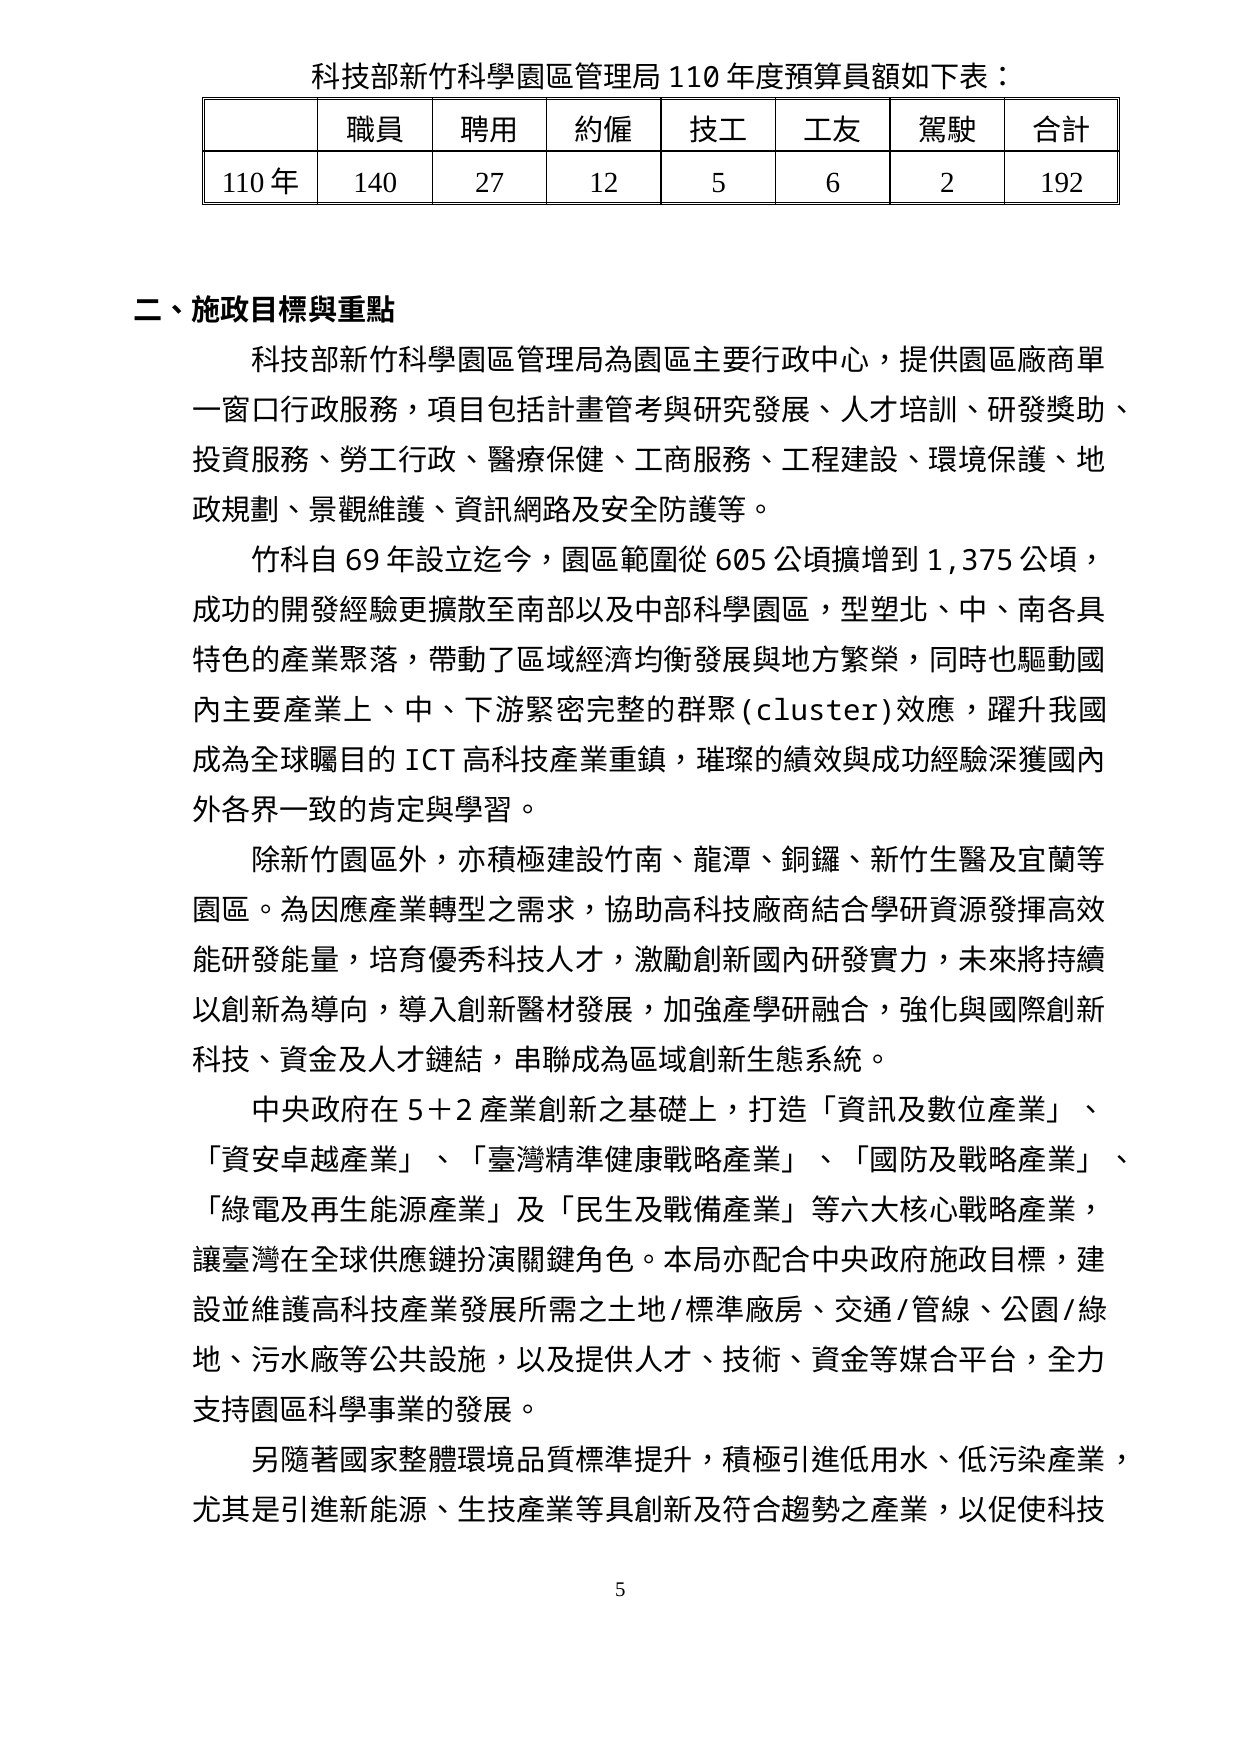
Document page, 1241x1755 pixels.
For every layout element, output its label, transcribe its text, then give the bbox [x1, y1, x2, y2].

table_header 聘用 [433, 100, 546, 150]
table_cell 2 [891, 152, 1004, 202]
table_cell 192 [1005, 152, 1117, 202]
table_cell 110年 [205, 152, 317, 202]
text 另隨著國家整體環境品質標準提升，積極引進低用水、低污染產業，尤其是引進新能源、生技產業等具創新及符合趨勢之產業，以促使科技與環境共榮與永續發展。 [192, 1430, 1107, 1530]
text 二、施政目標與重點 [133, 280, 1107, 330]
table_header 技工 [662, 100, 775, 150]
table_cell 27 [433, 152, 546, 202]
table_header 駕駛 [891, 100, 1004, 150]
table_header 職員 [318, 100, 432, 150]
table_header 工友 [776, 100, 889, 150]
text 竹科自69年設立迄今，園區範圍從605公頃擴增到1,375公頃，成功的開發經驗更擴散至南部以及中部科學園區，型塑北、中、南各具特色的產業聚落，帶動了區域經濟均衡發展與地方繁榮，同時也驅動國內主要產業上、中、下游緊密完整的群聚(cluster)效應，躍升我國成為全球矚目的ICT高科技產業重鎮，璀璨的績效與成功經驗深獲國內外各界一致的肯定與學習。 [192, 530, 1107, 830]
table_header 約僱 [547, 100, 660, 150]
table_cell 140 [318, 152, 432, 202]
table_header 合計 [1005, 100, 1117, 150]
text 除新竹園區外，亦積極建設竹南、龍潭、銅鑼、新竹生醫及宜蘭等園區。為因應產業轉型之需求，協助高科技廠商結合學研資源發揮高效能研發能量，培育優秀科技人才，激勵創新國內研發實力，未來將持續以創新為導向，導入創新醫材發展，加強產學研融合，強化與國際創新科技、資金及人才鏈結，串聯成為區域創新生態系統。 [192, 830, 1107, 1080]
text 科技部新竹科學園區管理局110年度預算員額如下表： [222, 47, 1107, 97]
text 科技部新竹科學園區管理局為園區主要行政中心，提供園區廠商單一窗口行政服務，項目包括計畫管考與研究發展、人才培訓、研發獎助、投資服務、勞工行政、醫療保健、工商服務、工程建設、環境保護、地政規劃、景觀維護、資訊網路及安全防護等。 [192, 330, 1107, 530]
table_header [205, 100, 317, 150]
table_cell 12 [547, 152, 660, 202]
table_cell 5 [662, 152, 775, 202]
table_cell 6 [776, 152, 889, 202]
text 中央政府在5＋2產業創新之基礎上，打造「資訊及數位產業」、「資安卓越產業」、「臺灣精準健康戰略產業」、「國防及戰略產業」、「綠電及再生能源產業」及「民生及戰備產業」等六大核心戰略產業，讓臺灣在全球供應鏈扮演關鍵角色。本局亦配合中央政府施政目標，建設並維護高科技產業發展所需之土地/標準廠房、交通/管線、公園/綠地、污水廠等公共設施，以及提供人才、技術、資金等媒合平台，全力支持園區科學事業的發展。 [192, 1080, 1107, 1430]
